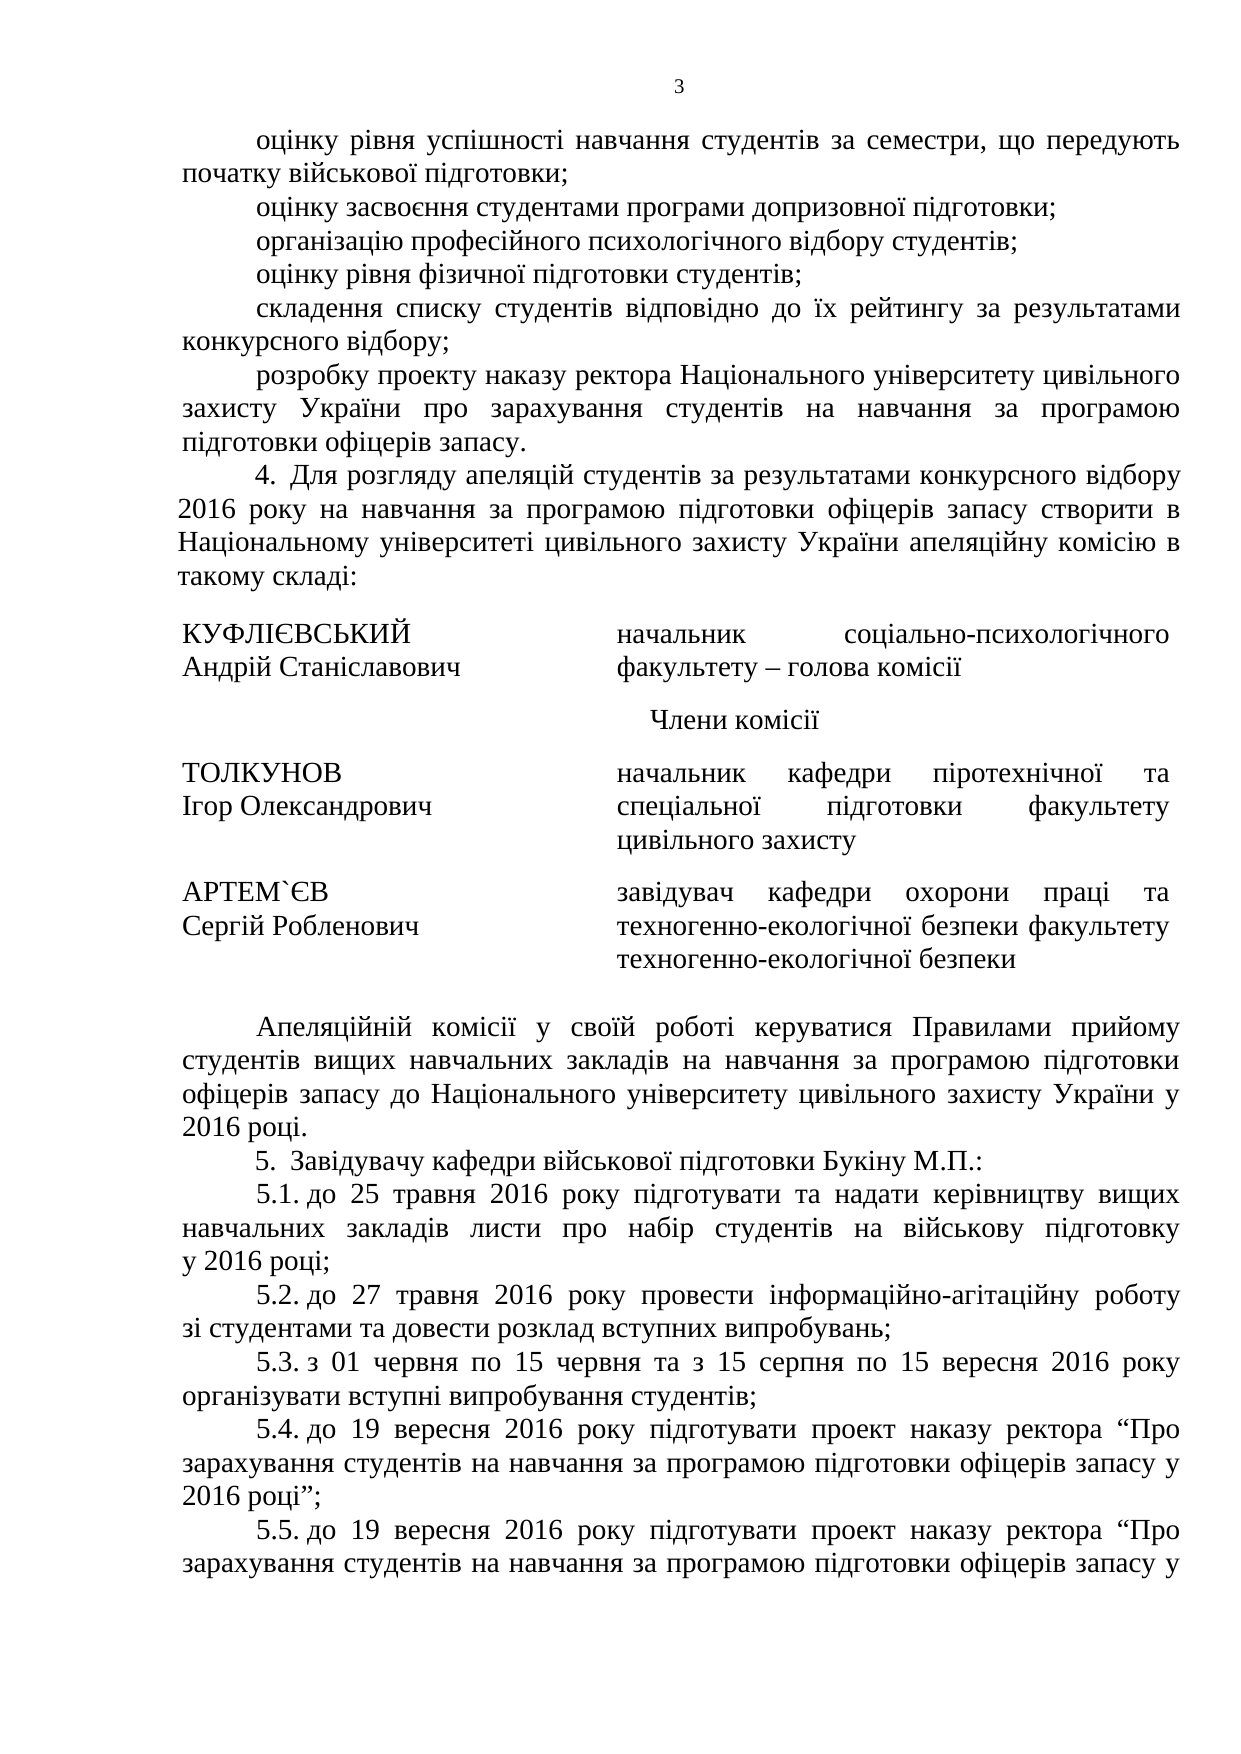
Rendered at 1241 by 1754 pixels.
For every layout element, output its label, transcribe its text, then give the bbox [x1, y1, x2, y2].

text Апеляційній комісії у своїй роботі керуватися Правилами прийому студентів вищих навчальних закладів на навчання за програмою підготовки офіцерів запасу до Національного університету цивільного захисту України у 2016 році. [182, 1009, 1181, 1143]
list Для розгляду апеляцій студентів за результатами конкурсного відбору 2016 року на навчання за програмою підготовки офіцерів запасу створити в Національному університеті цивільного захисту України апеляційну комісію в такому складі: [177, 457, 1182, 592]
text 5.1. до 25 травня 2016 року підготувати та надати керівництву вищих навчальних закладів листи про набір студентів на військову підготовку у 2016 році; [182, 1176, 1181, 1277]
table_cell АРТЕМ`ЄВ Сергій Робленович [171, 875, 605, 975]
table_header начальник соціально-психологічного факультету – голова комісії [605, 616, 1181, 683]
text 5.2. до 27 травня 2016 року провести інформаційно-агітаційну роботу зі студентами та довести розклад вступних випробувань; [182, 1277, 1181, 1344]
text розробку проекту наказу ректора Національного університету цивільного захисту України про зарахування студентів на навчання за програмою підготовки офіцерів запасу. [182, 357, 1181, 457]
table_cell [605, 855, 1181, 874]
table_cell [171, 702, 605, 736]
text складення списку студентів відповідно до їх рейтингу за результатами конкурсного відбору; [182, 290, 1181, 357]
table_cell [605, 683, 1181, 702]
table_cell [171, 736, 605, 755]
table_cell [171, 855, 605, 874]
table_cell Члени комісії [605, 702, 1181, 736]
table_cell [171, 683, 605, 702]
table_header КУФЛІЄВСЬКИЙ Андрій Станіславович [171, 616, 605, 683]
text 5.5. до 19 вересня 2016 року підготувати проект наказу ректора “Про зарахування студентів на навчання за програмою підготовки офіцерів запасу у [182, 1512, 1181, 1579]
text оцінку рівня фізичної підготовки студентів; [182, 256, 1181, 290]
text 5.3. з 01 червня по 15 червня та з 15 серпня по 15 вересня 2016 року організувати вступні випробування студентів; [182, 1344, 1181, 1411]
text 5.4. до 19 вересня 2016 року підготувати проект наказу ректора “Про зарахування студентів на навчання за програмою підготовки офіцерів запасу у 2016 році”; [182, 1411, 1181, 1512]
text оцінку засвоєння студентами програми допризовної підготовки; [182, 189, 1181, 223]
text оцінку рівня успішності навчання студентів за семестри, що передують початку військової підготовки; [182, 118, 1181, 189]
text організацію професійного психологічного відбору студентів; [182, 223, 1181, 256]
table_cell завідувач кафедри охорони праці та техногенно-екологічної безпеки факультету техногенно-екологічної безпеки [605, 875, 1181, 975]
table_cell ТОЛКУНОВ Ігор Олександрович [171, 755, 605, 855]
list Завідувачу кафедри військової підготовки Букіну М.П.: [177, 1143, 1182, 1176]
table_cell начальник кафедри піротехнічної та спеціальної підготовки факультету цивільного захисту [605, 755, 1181, 855]
table_cell [605, 736, 1181, 755]
